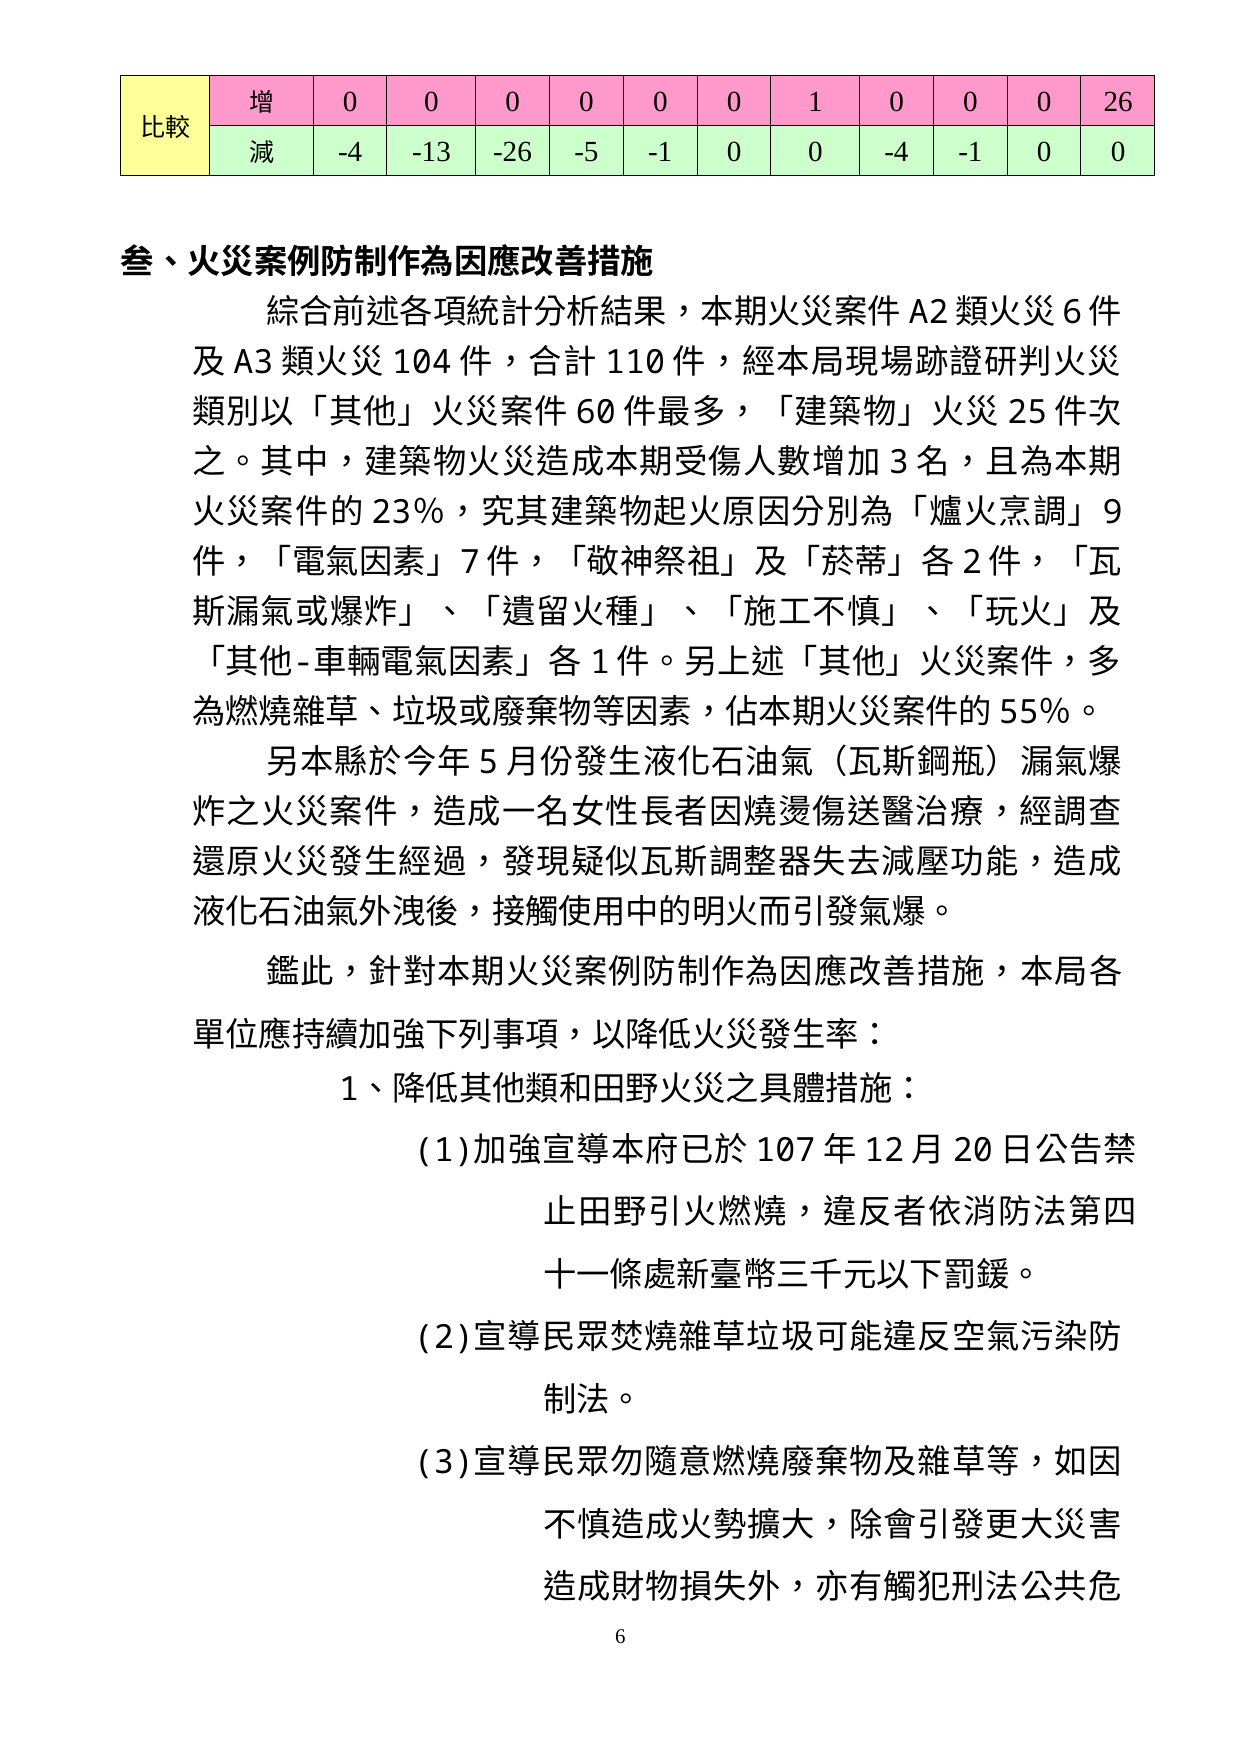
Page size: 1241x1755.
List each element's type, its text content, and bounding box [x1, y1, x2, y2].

table_cell 0 [771, 126, 859, 175]
table_cell 0 [698, 126, 770, 175]
list 宣導民眾焚燒雜草垃圾可能違反空氣污染防制法。 [413, 1298, 1122, 1423]
table_cell 減 [210, 126, 313, 175]
table_cell 0 [934, 76, 1007, 125]
table_cell 26 [1081, 76, 1154, 125]
table_cell 比較 [121, 76, 209, 175]
table_cell 0 [624, 76, 697, 125]
table_cell 0 [1008, 76, 1080, 125]
table_cell 0 [1008, 126, 1080, 175]
table_cell 0 [314, 76, 386, 125]
table_cell 0 [387, 76, 475, 125]
table_cell -13 [387, 126, 475, 175]
table_cell 0 [476, 76, 549, 125]
table_cell 增 [210, 76, 313, 125]
table_cell -4 [314, 126, 386, 175]
table_cell -1 [934, 126, 1007, 175]
table_cell -4 [860, 126, 933, 175]
text 鑑此，針對本期火災案例防制作為因應改善措施，本局各單位應持續加強下列事項，以降低火災發生率： [192, 934, 1122, 1059]
text 另本縣於今年5月份發生液化石油氣（瓦斯鋼瓶）漏氣爆炸之火災案件，造成一名女性長者因燒燙傷送醫治療，經調查還原火災發生經過，發現疑似瓦斯調整器失去減壓功能，造成液化石油氣外洩後，接觸使用中的明火而引發氣爆。 [192, 734, 1122, 934]
table_cell -26 [476, 126, 549, 175]
table_cell 0 [1081, 126, 1154, 175]
table_cell -1 [624, 126, 697, 175]
table_cell 1 [771, 76, 859, 125]
list 降低其他類和田野火災之具體措施： [339, 1059, 1122, 1111]
table_cell -5 [550, 126, 623, 175]
table_cell 0 [550, 76, 623, 125]
table_cell 0 [860, 76, 933, 125]
list 宣導民眾勿隨意燃燒廢棄物及雜草等，如因不慎造成火勢擴大，除會引發更大災害造成財物損失外，亦有觸犯刑法公共危 [413, 1423, 1122, 1611]
text 叁、火災案例防制作為因應改善措施 [121, 234, 1122, 284]
text 綜合前述各項統計分析結果，本期火災案件A2類火災6件及A3類火災104件，合計110件，經本局現場跡證研判火災類別以「其他」火災案件60件最多，「建築物」火災25件次之。其中，建築物火災造成本期受傷人數增加3名，且為本期火災案件的23％，究其建築物起火原因分別為「爐火烹調」9件，「電氣因素」7件，「敬神祭祖」及「菸蒂」各2件，「瓦斯漏氣或爆炸」、「遺留火種」、「施工不慎」、「玩火」及「其他-車輛電氣因素」各1件。另上述「其他」火災案件，多為燃燒雜草、垃圾或廢棄物等因素，佔本期火災案件的55％。 [192, 284, 1122, 734]
list 加強宣導本府已於107年12月20日公告禁止田野引火燃燒，違反者依消防法第四十一條處新臺幣三千元以下罰鍰。 [413, 1111, 1137, 1298]
table_cell 0 [698, 76, 770, 125]
